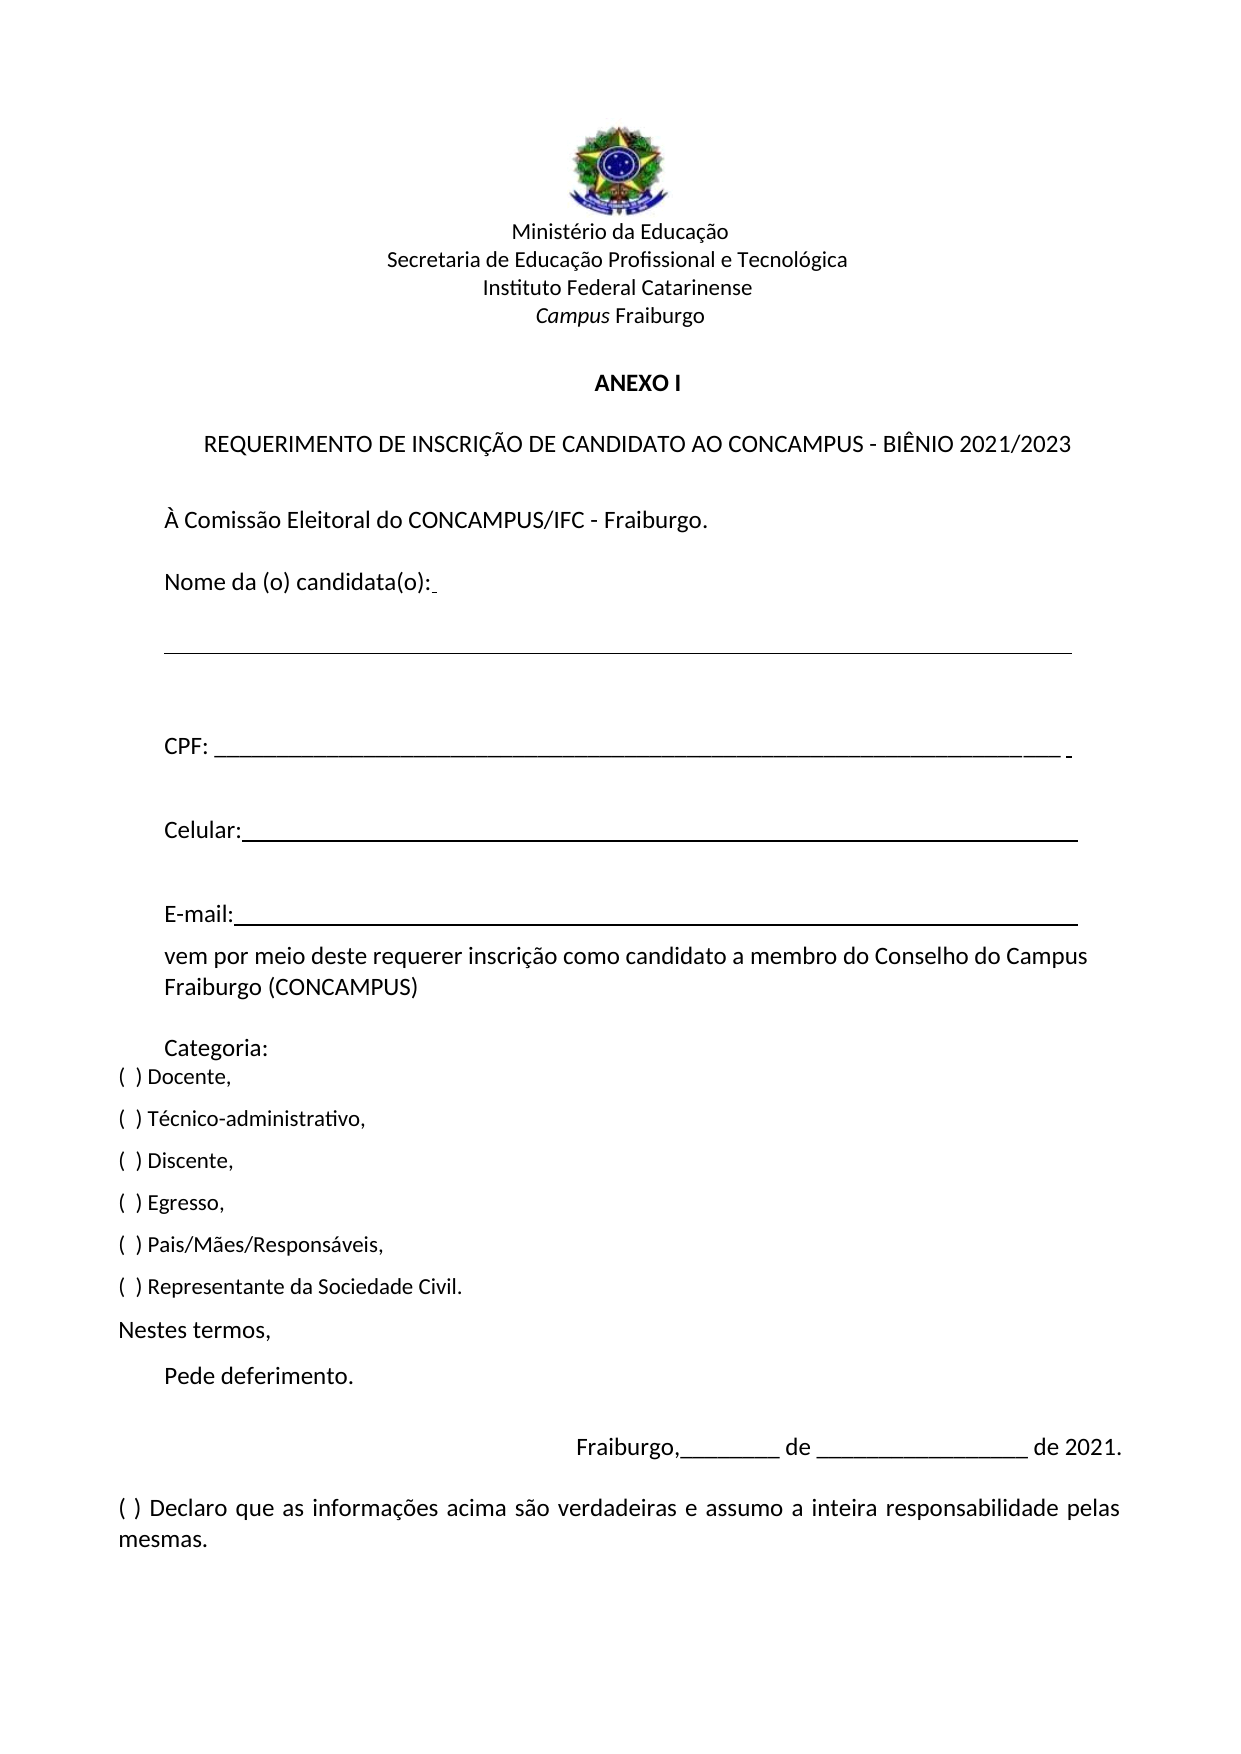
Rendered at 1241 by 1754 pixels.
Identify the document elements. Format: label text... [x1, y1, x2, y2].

text Fraiburgo,________ de _________________ de 2021. [164, 1431, 1122, 1461]
text ( ) Pais/Mães/Responsáveis, [118, 1230, 1122, 1258]
text Celular: [164, 814, 1122, 844]
text Secretaria de Educação Profissional e Tecnológica [118, 245, 1122, 273]
text E-mail: [164, 898, 1122, 929]
text Categoria: [164, 1032, 1122, 1062]
text Pede deferimento. [164, 1360, 1122, 1391]
text ( ) Técnico-administrativo, [118, 1104, 1122, 1132]
text ( ) Declaro que as informações acima são verdadeiras e assumo a inteira responsabilidade pelas mesmas. [118, 1492, 1122, 1553]
text ( ) Representante da Sociedade Civil. [118, 1272, 1122, 1300]
text ANEXO I [347, 367, 929, 398]
text ( ) Discente, [118, 1146, 1122, 1174]
text À Comissão Eleitoral do CONCAMPUS/IFC - Fraiburgo. [164, 504, 1122, 535]
text ( ) Docente, [118, 1062, 1122, 1091]
text CPF: ____________________________________________________________________ [164, 730, 1122, 760]
text Nestes termos, [118, 1314, 1122, 1345]
text Instituto Federal Catarinense [118, 273, 1122, 301]
text Campus Fraiburgo [118, 301, 1122, 329]
text Ministério da Educação [118, 217, 1122, 245]
text Nome da (o) candidata(o): [164, 566, 1122, 596]
text REQUERIMENTO DE INSCRIÇÃO DE CANDIDATO AO CONCAMPUS - BIÊNIO 2021/2023 [176, 428, 1098, 459]
text ( ) Egresso, [118, 1188, 1122, 1216]
text vem por meio deste requerer inscrição como candidato a membro do Conselho do Campus Fraiburgo (CONCAMPUS) [164, 940, 1122, 1001]
